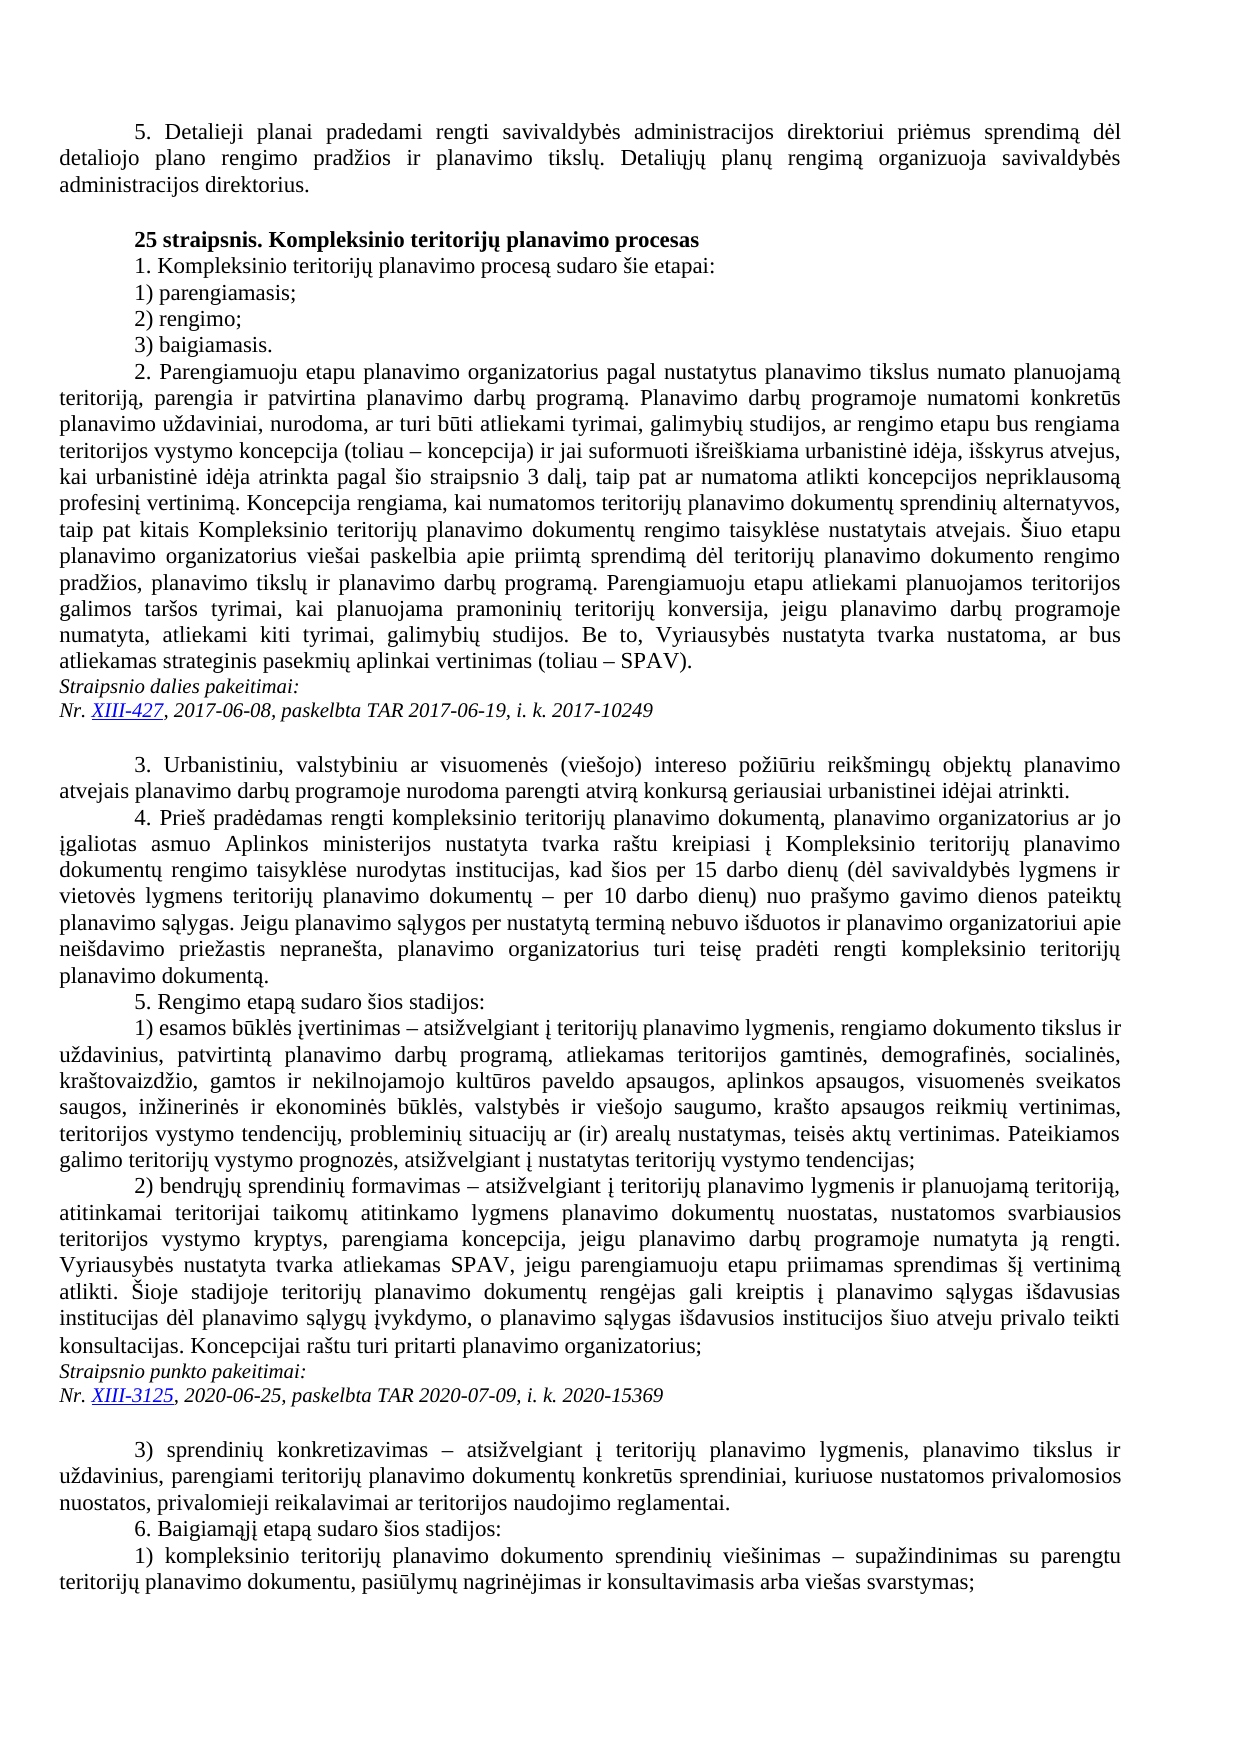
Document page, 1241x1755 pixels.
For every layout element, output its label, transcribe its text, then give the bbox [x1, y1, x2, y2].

text 5. Detalieji planai pradedami rengti savivaldybės administracijos direktoriui priėmus sprendimą dėl detaliojo plano rengimo pradžios ir planavimo tikslų. Detaliųjų planų rengimą organizuoja savivaldybės administracijos direktorius. [59, 118, 1122, 197]
text Nr. XIII-427, 2017-06-08, paskelbta TAR 2017-06-19, i. k. 2017-10249 [59, 698, 1122, 722]
text 3. Urbanistiniu, valstybiniu ar visuomenės (viešojo) intereso požiūriu reikšmingų objektų planavimo atvejais planavimo darbų programoje nurodoma parengti atvirą konkursą geriausiai urbanistinei idėjai atrinkti. [59, 751, 1122, 803]
text 4. Prieš pradėdamas rengti kompleksinio teritorijų planavimo dokumentą, planavimo organizatorius ar jo įgaliotas asmuo Aplinkos ministerijos nustatyta tvarka raštu kreipiasi į Kompleksinio teritorijų planavimo dokumentų rengimo taisyklėse nurodytas institucijas, kad šios per 15 darbo dienų (dėl savivaldybės lygmens ir vietovės lygmens teritorijų planavimo dokumentų – per 10 darbo dienų) nuo prašymo gavimo dienos pateiktų planavimo sąlygas. Jeigu planavimo sąlygos per nustatytą terminą nebuvo išduotos ir planavimo organizatoriui apie neišdavimo priežastis nepranešta, planavimo organizatorius turi teisę pradėti rengti kompleksinio teritorijų planavimo dokumentą. [59, 803, 1122, 988]
text Straipsnio dalies pakeitimai: [59, 674, 1122, 698]
text 6. Baigiamąjį etapą sudaro šios stadijos: [59, 1515, 1122, 1542]
text 3) sprendinių konkretizavimas – atsižvelgiant į teritorijų planavimo lygmenis, planavimo tikslus ir uždavinius, parengiami teritorijų planavimo dokumentų konkretūs sprendiniai, kuriuose nustatomos privalomosios nuostatos, privalomieji reikalavimai ar teritorijos naudojimo reglamentai. [59, 1436, 1122, 1515]
text 1) parengiamasis; [59, 279, 1122, 305]
text 2. Parengiamuoju etapu planavimo organizatorius pagal nustatytus planavimo tikslus numato planuojamą teritoriją, parengia ir patvirtina planavimo darbų programą. Planavimo darbų programoje numatomi konkretūs planavimo uždaviniai, nurodoma, ar turi būti atliekami tyrimai, galimybių studijos, ar rengimo etapu bus rengiama teritorijos vystymo koncepcija (toliau – koncepcija) ir jai suformuoti išreiškiama urbanistinė idėja, išskyrus atvejus, kai urbanistinė idėja atrinkta pagal šio straipsnio 3 dalį, taip pat ar numatoma atlikti koncepcijos nepriklausomą profesinį vertinimą. Koncepcija rengiama, kai numatomos teritorijų planavimo dokumentų sprendinių alternatyvos, taip pat kitais Kompleksinio teritorijų planavimo dokumentų rengimo taisyklėse nustatytais atvejais. Šiuo etapu planavimo organizatorius viešai paskelbia apie priimtą sprendimą dėl teritorijų planavimo dokumento rengimo pradžios, planavimo tikslų ir planavimo darbų programą. Parengiamuoju etapu atliekami planuojamos teritorijos galimos taršos tyrimai, kai planuojama pramoninių teritorijų konversija, jeigu planavimo darbų programoje numatyta, atliekami kiti tyrimai, galimybių studijos. Be to, Vyriausybės nustatyta tvarka nustatoma, ar bus atliekamas strateginis pasekmių aplinkai vertinimas (toliau – SPAV). [59, 358, 1122, 674]
text Straipsnio punkto pakeitimai: [59, 1359, 1122, 1383]
text 2) rengimo; [59, 305, 1122, 331]
text 25 straipsnis. Kompleksinio teritorijų planavimo procesas [59, 226, 1122, 252]
text 3) baigiamasis. [59, 331, 1122, 358]
text 1. Kompleksinio teritorijų planavimo procesą sudaro šie etapai: [59, 252, 1122, 279]
text 1) esamos būklės įvertinimas – atsižvelgiant į teritorijų planavimo lygmenis, rengiamo dokumento tikslus ir uždavinius, patvirtintą planavimo darbų programą, atliekamas teritorijos gamtinės, demografinės, socialinės, kraštovaizdžio, gamtos ir nekilnojamojo kultūros paveldo apsaugos, aplinkos apsaugos, visuomenės sveikatos saugos, inžinerinės ir ekonominės būklės, valstybės ir viešojo saugumo, krašto apsaugos reikmių vertinimas, teritorijos vystymo tendencijų, probleminių situacijų ar (ir) arealų nustatymas, teisės aktų vertinimas. Pateikiamos galimo teritorijų vystymo prognozės, atsižvelgiant į nustatytas teritorijų vystymo tendencijas; [59, 1014, 1122, 1172]
text 1) kompleksinio teritorijų planavimo dokumento sprendinių viešinimas – supažindinimas su parengtu teritorijų planavimo dokumentu, pasiūlymų nagrinėjimas ir konsultavimasis arba viešas svarstymas; [59, 1542, 1122, 1594]
text 2) bendrųjų sprendinių formavimas – atsižvelgiant į teritorijų planavimo lygmenis ir planuojamą teritoriją, atitinkamai teritorijai taikomų atitinkamo lygmens planavimo dokumentų nuostatas, nustatomos svarbiausios teritorijos vystymo kryptys, parengiama koncepcija, jeigu planavimo darbų programoje numatyta ją rengti. Vyriausybės nustatyta tvarka atliekamas SPAV, jeigu parengiamuoju etapu priimamas sprendimas šį vertinimą atlikti. Šioje stadijoje teritorijų planavimo dokumentų rengėjas gali kreiptis į planavimo sąlygas išdavusias institucijas dėl planavimo sąlygų įvykdymo, o planavimo sąlygas išdavusios institucijos šiuo atveju privalo teikti konsultacijas. Koncepcijai raštu turi pritarti planavimo organizatorius; [59, 1172, 1122, 1359]
text Nr. XIII-3125, 2020-06-25, paskelbta TAR 2020-07-09, i. k. 2020-15369 [59, 1383, 1122, 1407]
text 5. Rengimo etapą sudaro šios stadijos: [59, 988, 1122, 1014]
